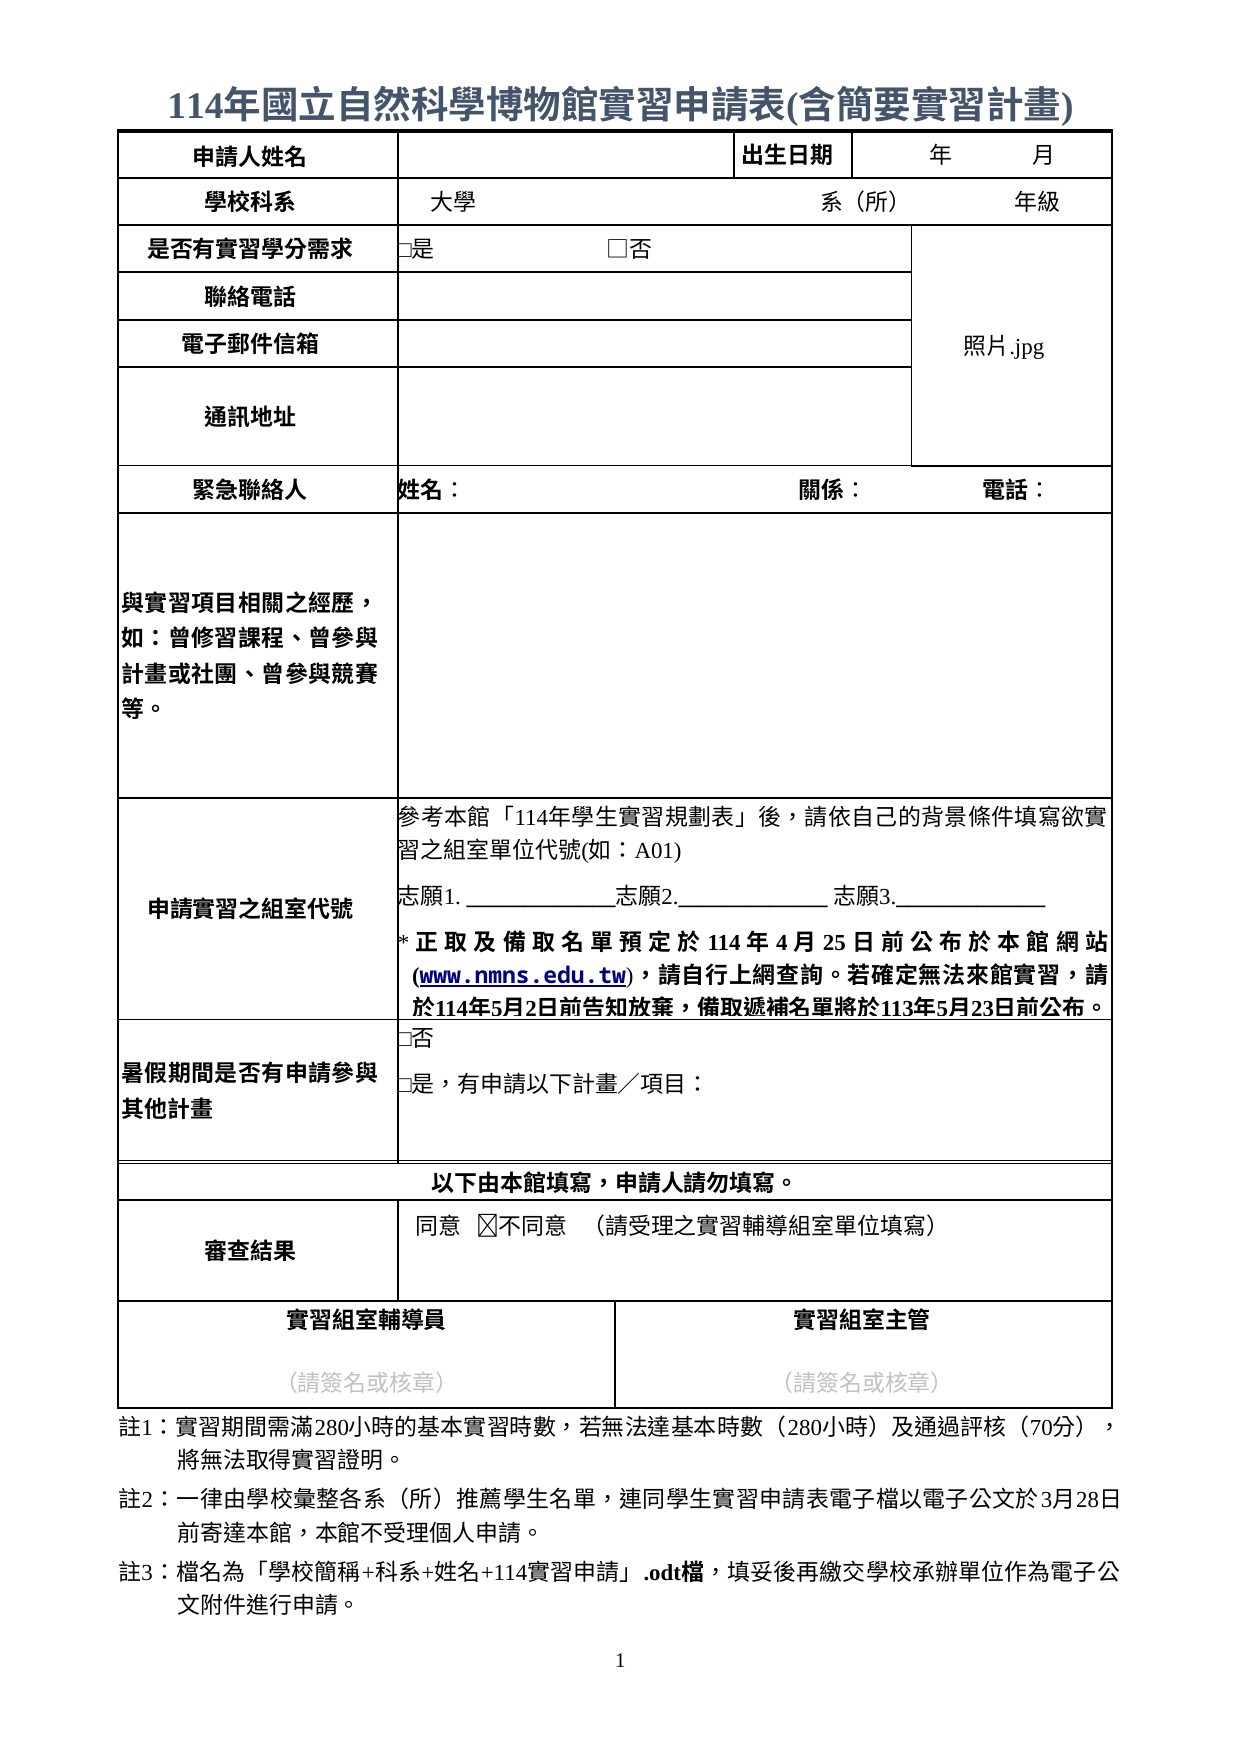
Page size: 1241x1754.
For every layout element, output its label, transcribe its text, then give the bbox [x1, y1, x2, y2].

table_cell 同意 不同意 （請受理之實習輔導組室單位填寫） 意見加註： [399, 1201, 1111, 1300]
table_cell [399, 368, 911, 465]
table_cell 審查結果 [119, 1201, 397, 1300]
table_cell 通訊地址 [119, 368, 397, 465]
table_cell [399, 273, 911, 318]
table_cell □否 □是，有申請以下計畫／項目： [399, 1020, 1111, 1160]
table_cell 聯絡電話 [119, 273, 397, 318]
table_cell 參考本館「114年學生實習規劃表」後，請依自己的背景條件填寫欲實習之組室單位代號(如：A01) 志願1. _____________志願2._____________ 志願3._____________ *正取及備取名單預定於114年4月25日前公布於本館網站(www.nmns.edu.tw)，請自行上網查詢。若確定無法來館實習，請於114年5月2日前告知放棄，備取遞補名單將於113年5月23日前公布。 [399, 799, 1111, 1019]
table_header 年 月 日 [853, 133, 1111, 177]
table_cell [399, 514, 1111, 797]
table_header [399, 133, 733, 177]
text 註1：實習期間需滿280小時的基本實習時數，若無法達基本時數（280小時）及通過評核（70分），將無法取得實習證明。 [118, 1409, 1122, 1475]
table_cell 學校科系 [119, 179, 397, 224]
table_cell 照片.jpg [912, 226, 1111, 465]
table_cell 暑假期間是否有申請參與其他計畫 [119, 1020, 397, 1160]
text 註3：檔名為「學校簡稱+科系+姓名+114實習申請」.odt檔，填妥後再繳交學校承辦單位作為電子公文附件進行申請。 [118, 1554, 1122, 1621]
table_cell 申請實習之組室代號 [119, 799, 397, 1019]
table_cell [399, 321, 911, 366]
table_cell □是 □否 [399, 226, 911, 271]
table_cell 姓名： 關係： 電話： [399, 466, 1111, 512]
table_cell 是否有實習學分需求 [119, 226, 397, 271]
table_cell 實習組室主管 （請簽名或核章） [616, 1302, 1111, 1407]
table_cell 以下由本館填寫，申請人請勿填寫。 [119, 1164, 1111, 1199]
table_cell 緊急聯絡人 [119, 466, 397, 512]
table_cell 實習組室輔導員 （請簽名或核章） [119, 1302, 614, 1407]
table_header 申請人姓名 [119, 133, 397, 177]
table_cell 電子郵件信箱 [119, 321, 397, 366]
table_cell 與實習項目相關之經歷，如：曾修習課程、曾參與計畫或社團、曾參與競賽等。 [119, 514, 397, 797]
table_cell 大學 系（所） 年級 [399, 179, 1111, 224]
table_header 出生日期 [735, 133, 851, 177]
text 註2：一律由學校彙整各系（所）推薦學生名單，連同學生實習申請表電子檔以電子公文於3月28日前寄達本館，本館不受理個人申請。 [118, 1481, 1122, 1548]
